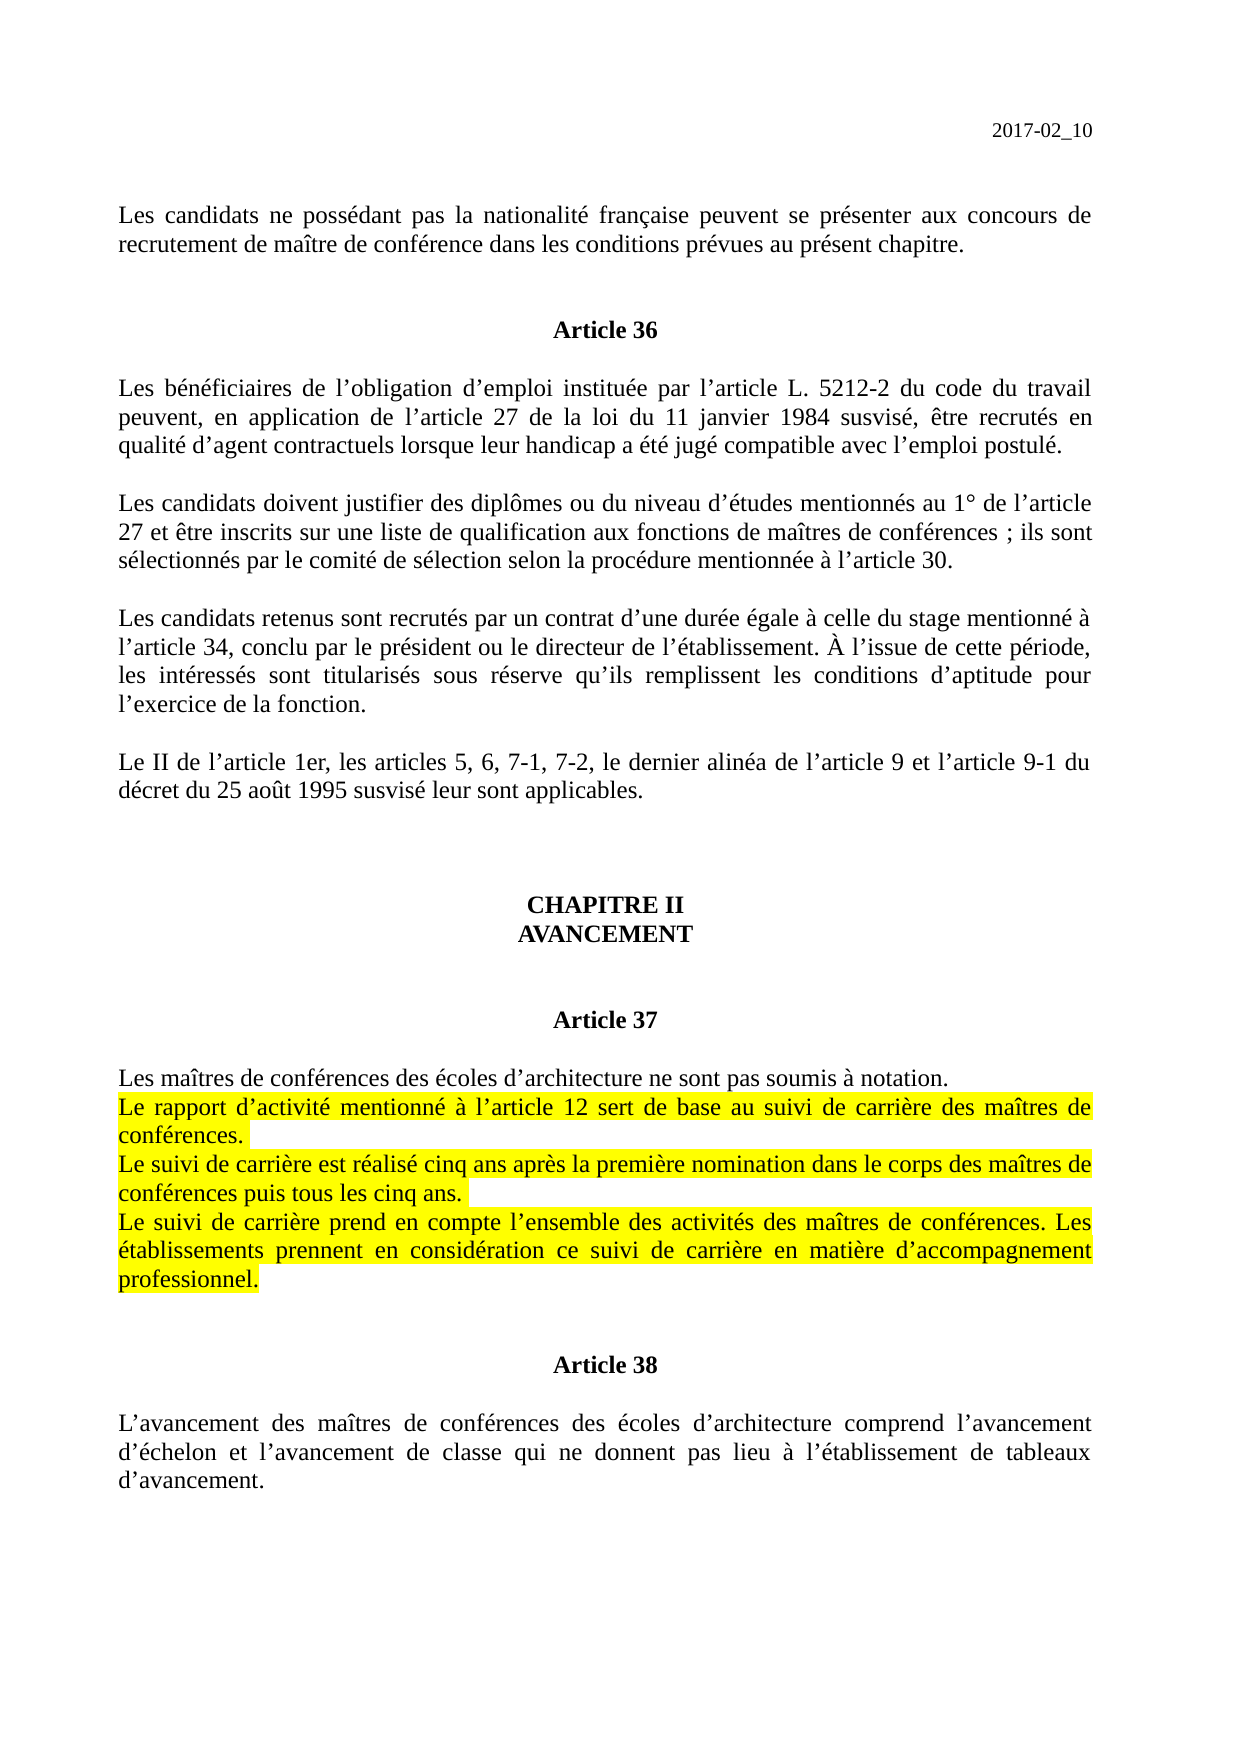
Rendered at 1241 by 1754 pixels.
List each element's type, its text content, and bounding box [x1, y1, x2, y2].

text Les candidats retenus sont recrutés par un contrat d’une durée égale à celle du stage mentionné à l’article 34, conclu par le président ou le directeur de l’établissement. À l’issue de cette période, les intéressés sont titularisés sous réserve qu’ils remplissent les conditions d’aptitude pour l’exercice de la fonction. [118, 603, 1092, 718]
text CHAPITRE II [118, 890, 1092, 919]
text Article 38 [118, 1350, 1092, 1379]
text Le rapport d’activité mentionné à l’article 12 sert de base au suivi de carrière des maîtres de conférences. [118, 1092, 1092, 1149]
text Le suivi de carrière est réalisé cinq ans après la première nomination dans le corps des maîtres de conférences puis tous les cinq ans. [118, 1149, 1092, 1207]
text Le suivi de carrière prend en compte l’ensemble des activités des maîtres de conférences. Les établissements prennent en considération ce suivi de carrière en matière d’accompagnement professionnel. [118, 1207, 1092, 1293]
text Le II de l’article 1er, les articles 5, 6, 7-1, 7-2, le dernier alinéa de l’article 9 et l’article 9-1 du décret du 25 août 1995 susvisé leur sont applicables. [118, 747, 1092, 804]
text Article 36 [118, 315, 1092, 344]
text Article 37 [118, 1005, 1092, 1034]
text Les bénéficiaires de l’obligation d’emploi instituée par l’article L. 5212-2 du code du travail peuvent, en application de l’article 27 de la loi du 11 janvier 1984 susvisé, être recrutés en qualité d’agent contractuels lorsque leur handicap a été jugé compatible avec l’emploi postulé. [118, 373, 1092, 459]
text AVANCEMENT [118, 919, 1092, 948]
text Les candidats doivent justifier des diplômes ou du niveau d’études mentionnés au 1° de l’article 27 et être inscrits sur une liste de qualification aux fonctions de maîtres de conférences ; ils sont sélectionnés par le comité de sélection selon la procédure mentionnée à l’article 30. [118, 488, 1092, 574]
text Les candidats ne possédant pas la nationalité française peuvent se présenter aux concours de recrutement de maître de conférence dans les conditions prévues au présent chapitre. [118, 200, 1092, 258]
text L’avancement des maîtres de conférences des écoles d’architecture comprend l’avancement d’échelon et l’avancement de classe qui ne donnent pas lieu à l’établissement de tableaux d’avancement. [118, 1408, 1092, 1494]
text Les maîtres de conférences des écoles d’architecture ne sont pas soumis à notation. [118, 1063, 1092, 1092]
